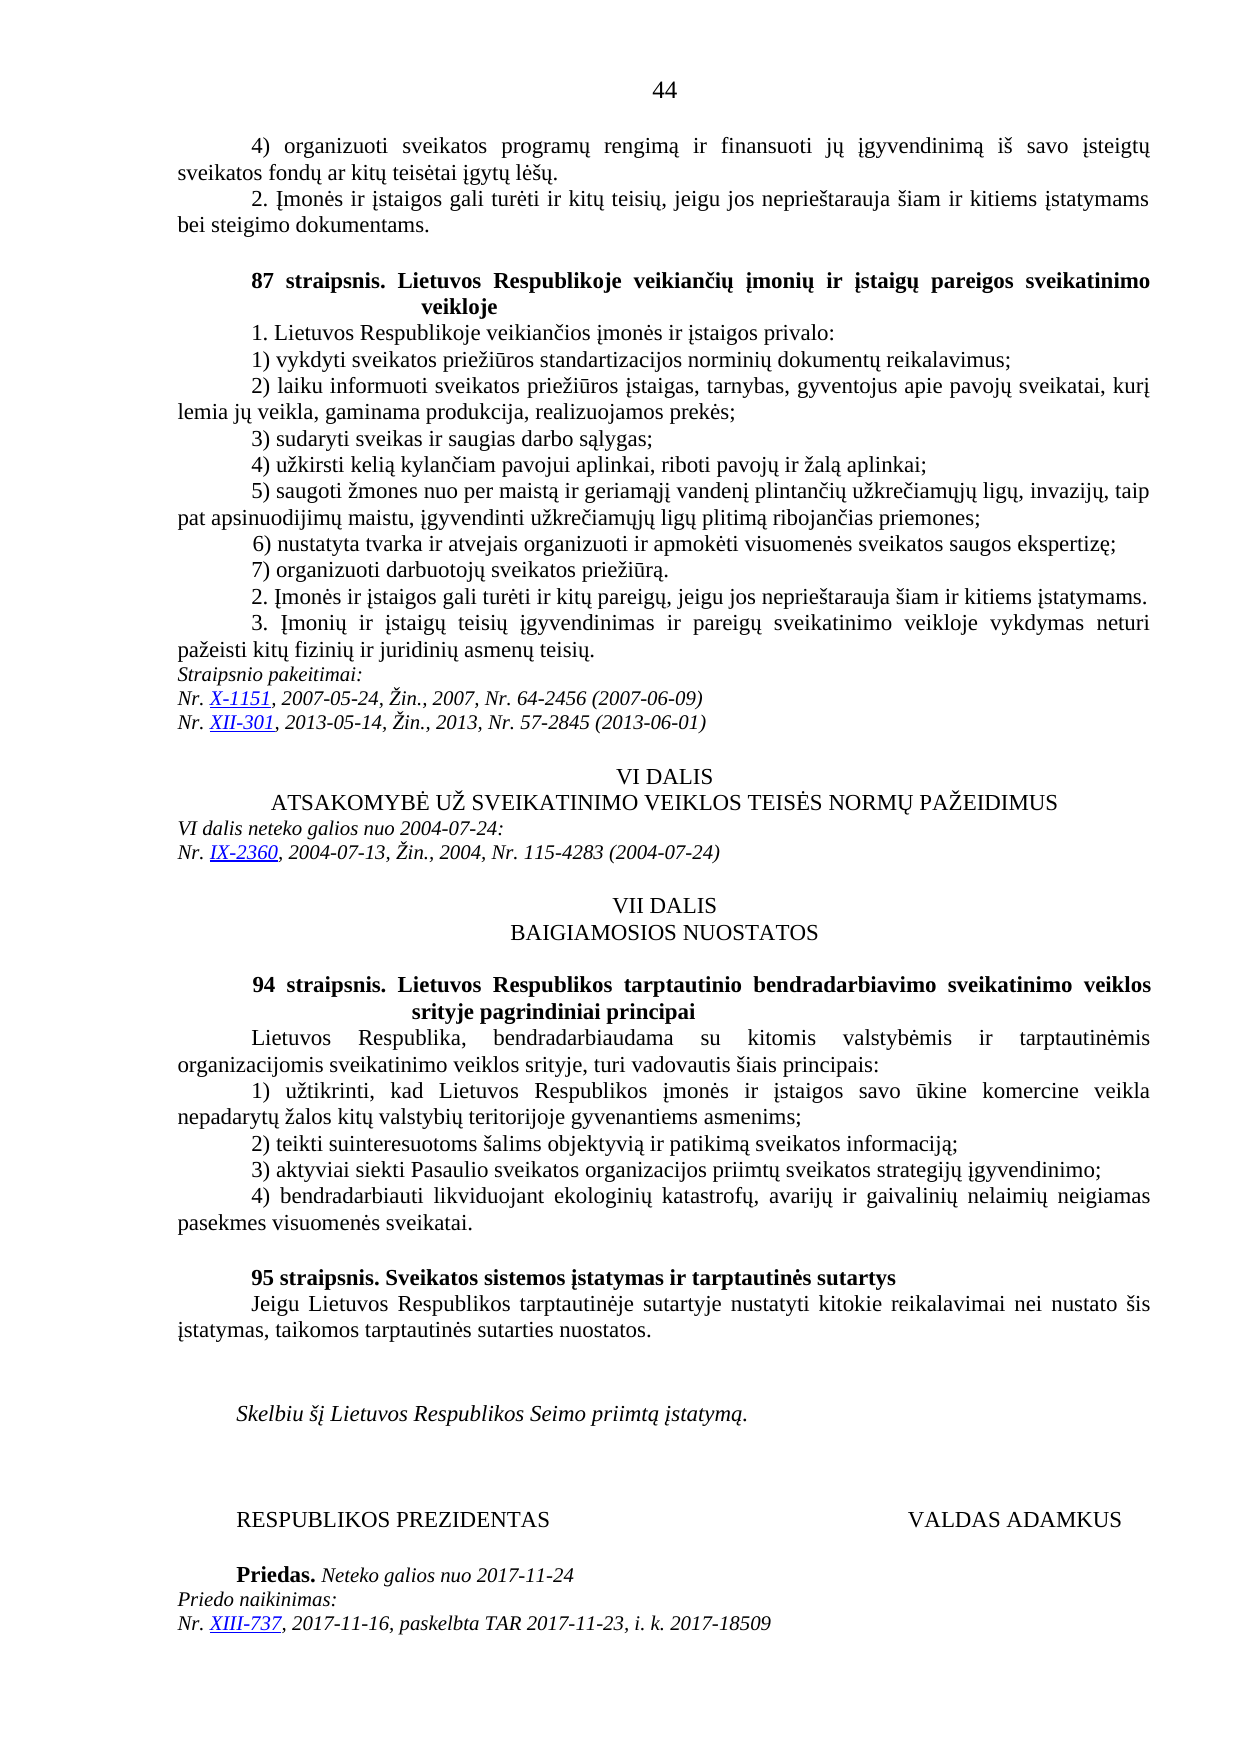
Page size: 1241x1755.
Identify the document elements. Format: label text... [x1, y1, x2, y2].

text ATSAKOMYBĖ UŽ SVEIKATINIMO VEIKLOS TEISĖS NORMŲ PAŽEIDIMUS [177, 789, 1152, 816]
text 2) laiku informuoti sveikatos priežiūros įstaigas, tarnybas, gyventojus apie pavojų sveikatai, kurį lemia jų veikla, gaminama produkcija, realizuojamos prekės; [177, 372, 1152, 425]
text Priedo naikinimas: [177, 1587, 1152, 1611]
text 1. Lietuvos Respublikoje veikiančios įmonės ir įstaigos privalo: [177, 319, 1152, 346]
text 2. Įmonės ir įstaigos gali turėti ir kitų teisių, jeigu jos neprieštarauja šiam ir kitiems įstatymams bei steigimo dokumentams. [177, 185, 1152, 238]
text 87 straipsnis. Lietuvos Respublikoje veikiančių įmonių ir įstaigų pareigos sveikatinimo veikloje [251, 267, 1152, 319]
text Straipsnio pakeitimai: [177, 662, 1152, 686]
text 6) nustatyta tvarka ir atvejais organizuoti ir apmokėti visuomenės sveikatos saugos ekspertizę; [177, 530, 1152, 557]
text 3) sudaryti sveikas ir saugias darbo sąlygas; [177, 425, 1152, 451]
text Nr. IX-2360, 2004-07-13, Žin., 2004, Nr. 115-4283 (2004-07-24) [177, 840, 1152, 864]
text 1) užtikrinti, kad Lietuvos Respublikos įmonės ir įstaigos savo ūkine komercine veikla nepadarytų žalos kitų valstybių teritorijoje gyvenantiems asmenims; [177, 1077, 1152, 1130]
text Nr. XIII-737, 2017-11-16, paskelbta TAR 2017-11-23, i. k. 2017-18509 [177, 1611, 1152, 1635]
text Lietuvos Respublika, bendradarbiaudama su kitomis valstybėmis ir tarptautinėmis organizacijomis sveikatinimo veiklos srityje, turi vadovautis šiais principais: [177, 1024, 1152, 1077]
text 2. Įmonės ir įstaigos gali turėti ir kitų pareigų, jeigu jos neprieštarauja šiam ir kitiems įstatymams. [177, 583, 1152, 609]
text 95 straipsnis. Sveikatos sistemos įstatymas ir tarptautinės sutartys [177, 1264, 1152, 1290]
text 1) vykdyti sveikatos priežiūros standartizacijos norminių dokumentų reikalavimus; [177, 346, 1152, 372]
text 3) aktyviai siekti Pasaulio sveikatos organizacijos priimtų sveikatos strategijų įgyvendinimo; [177, 1156, 1152, 1182]
text 4) užkirsti kelią kylančiam pavojui aplinkai, riboti pavojų ir žalą aplinkai; [177, 451, 1152, 477]
text VI dalis neteko galios nuo 2004-07-24: [177, 816, 1152, 840]
text BAIGIAMOSIOS NUOSTATOS [177, 919, 1152, 945]
text 7) organizuoti darbuotojų sveikatos priežiūrą. [177, 557, 1152, 583]
text Priedas. Neteko galios nuo 2017-11-24 [177, 1561, 1152, 1587]
text 4) organizuoti sveikatos programų rengimą ir finansuoti jų įgyvendinimą iš savo įsteigtų sveikatos fondų ar kitų teisėtai įgytų lėšų. [177, 132, 1152, 185]
text 4) bendradarbiauti likviduojant ekologinių katastrofų, avarijų ir gaivalinių nelaimių neigiamas pasekmes visuomenės sveikatai. [177, 1182, 1152, 1235]
text Skelbiu šį Lietuvos Respublikos Seimo priimtą įstatymą. [177, 1400, 1152, 1427]
text RESPUBLIKOS PREZIDENTAS VALDAS ADAMKUS [177, 1506, 1152, 1532]
text 94 straipsnis. Lietuvos Respublikos tarptautinio bendradarbiavimo sveikatinimo veiklos srityje pagrindiniai principai [252, 972, 1152, 1024]
text 5) saugoti žmones nuo per maistą ir geriamąjį vandenį plintančių užkrečiamųjų ligų, invazijų, taip pat apsinuodijimų maistu, įgyvendinti užkrečiamųjų ligų plitimą ribojančias priemones; [177, 477, 1152, 530]
text 3. Įmonių ir įstaigų teisių įgyvendinimas ir pareigų sveikatinimo veikloje vykdymas neturi pažeisti kitų fizinių ir juridinių asmenų teisių. [177, 609, 1152, 662]
text Nr. X-1151, 2007-05-24, Žin., 2007, Nr. 64-2456 (2007-06-09) [177, 686, 1152, 710]
text Nr. XII-301, 2013-05-14, Žin., 2013, Nr. 57-2845 (2013-06-01) [177, 710, 1152, 734]
text 2) teikti suinteresuotoms šalims objektyvią ir patikimą sveikatos informaciją; [177, 1130, 1152, 1156]
text VI DALIS [177, 763, 1152, 789]
text Jeigu Lietuvos Respublikos tarptautinėje sutartyje nustatyti kitokie reikalavimai nei nustato šis įstatymas, taikomos tarptautinės sutarties nuostatos. [177, 1290, 1152, 1343]
text VII DALIS [177, 892, 1152, 919]
